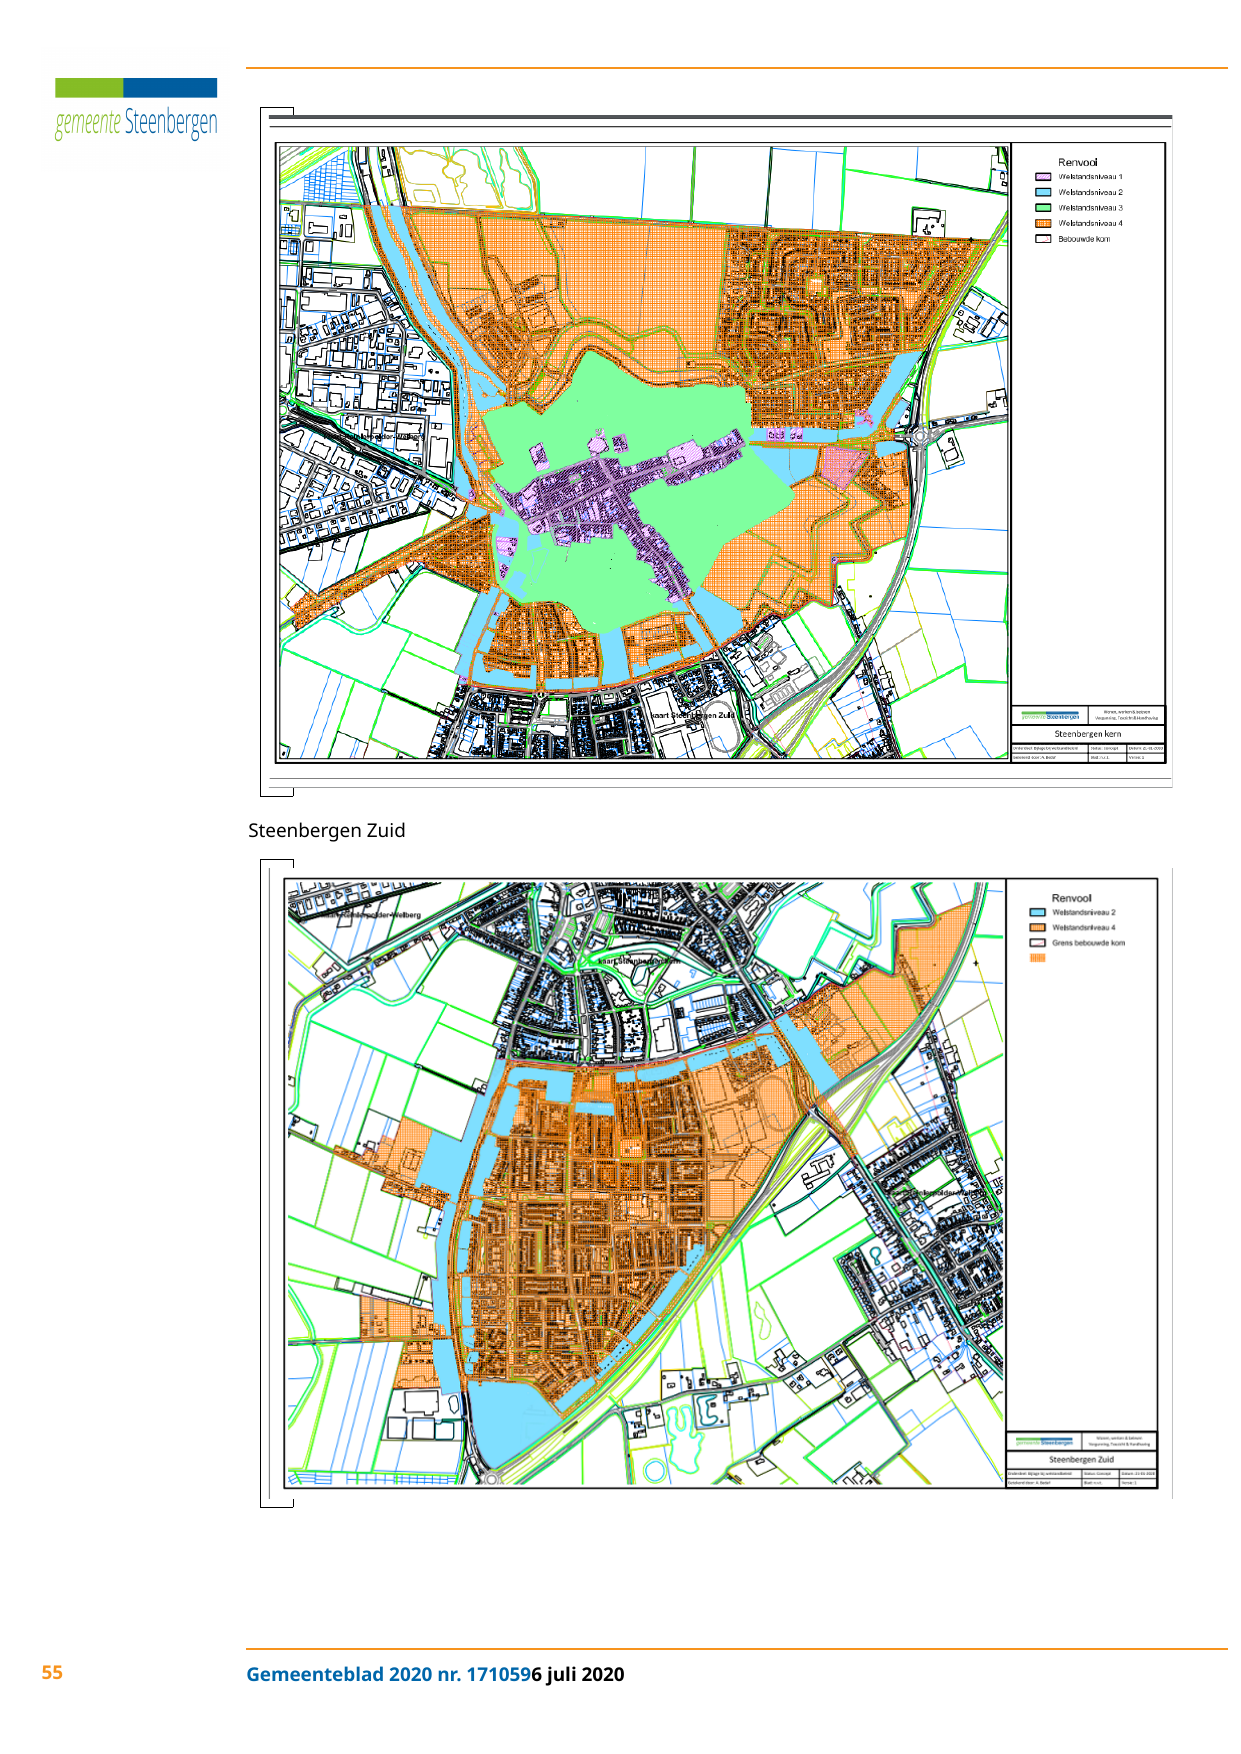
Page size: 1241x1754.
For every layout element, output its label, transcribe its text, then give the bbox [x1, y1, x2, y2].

picture [268, 115, 1173, 788]
picture [41, 47, 231, 172]
picture [268, 868, 1173, 1499]
text Steenbergen Zuid [248, 818, 1152, 843]
